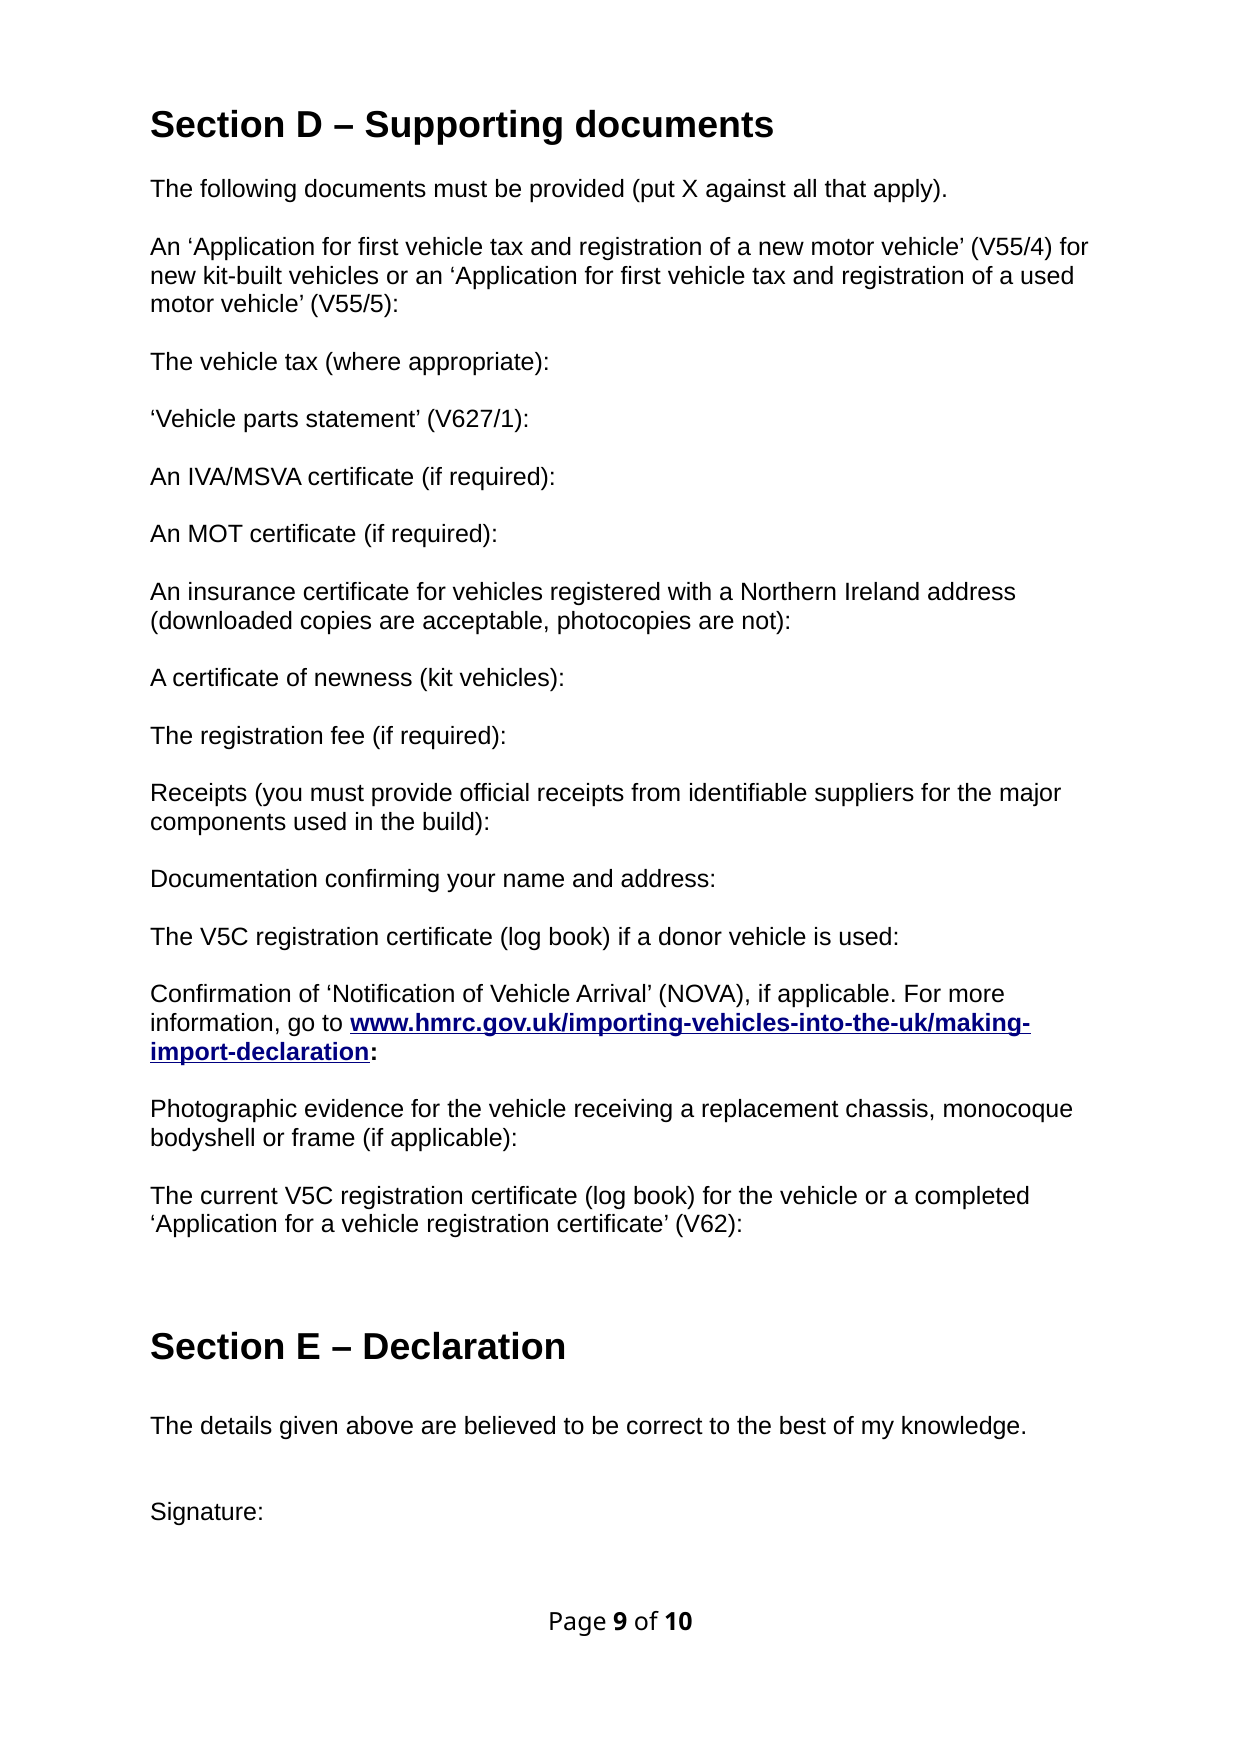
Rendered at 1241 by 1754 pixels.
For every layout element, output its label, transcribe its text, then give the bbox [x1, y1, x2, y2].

text Section D – Supporting documents [150, 102, 1090, 146]
text An ‘Application for first vehicle tax and registration of a new motor vehicle’ (V55/4) for new kit-built vehicles or an ‘Application for first vehicle tax and registration of a used motor vehicle’ (V55/5): [150, 232, 1090, 318]
text A certificate of newness (kit vehicles): [150, 663, 1090, 692]
text The following documents must be provided (put X against all that apply). [150, 174, 1090, 203]
text An MOT certificate (if required): [150, 519, 1090, 548]
text Section E – Declaration [150, 1324, 1090, 1367]
text Photographic evidence for the vehicle receiving a replacement chassis, monocoque bodyshell or frame (if applicable): [150, 1094, 1090, 1152]
text Documentation confirming your name and address: [150, 864, 1090, 893]
text The vehicle tax (where appropriate): [150, 347, 1090, 376]
text Confirmation of ‘Notification of Vehicle Arrival’ (NOVA), if applicable. For more information, go to www.hmrc.gov.uk/importing-vehicles-into-the-uk/making-import-declaration: [150, 979, 1090, 1066]
text An insurance certificate for vehicles registered with a Northern Ireland address (downloaded copies are acceptable, photocopies are not): [150, 577, 1090, 634]
text Signature: [150, 1497, 1090, 1526]
text The details given above are believed to be correct to the best of my knowledge. [150, 1411, 1090, 1439]
text An IVA/MSVA certificate (if required): [150, 462, 1090, 491]
text The V5C registration certificate (log book) if a donor vehicle is used: [150, 922, 1090, 951]
text The registration fee (if required): [150, 721, 1090, 749]
text The current V5C registration certificate (log book) for the vehicle or a completed ‘Application for a vehicle registration certificate’ (V62): [150, 1181, 1090, 1238]
text Receipts (you must provide official receipts from identifiable suppliers for the major components used in the build): [150, 778, 1090, 836]
text ‘Vehicle parts statement’ (V627/1): [150, 404, 1090, 433]
